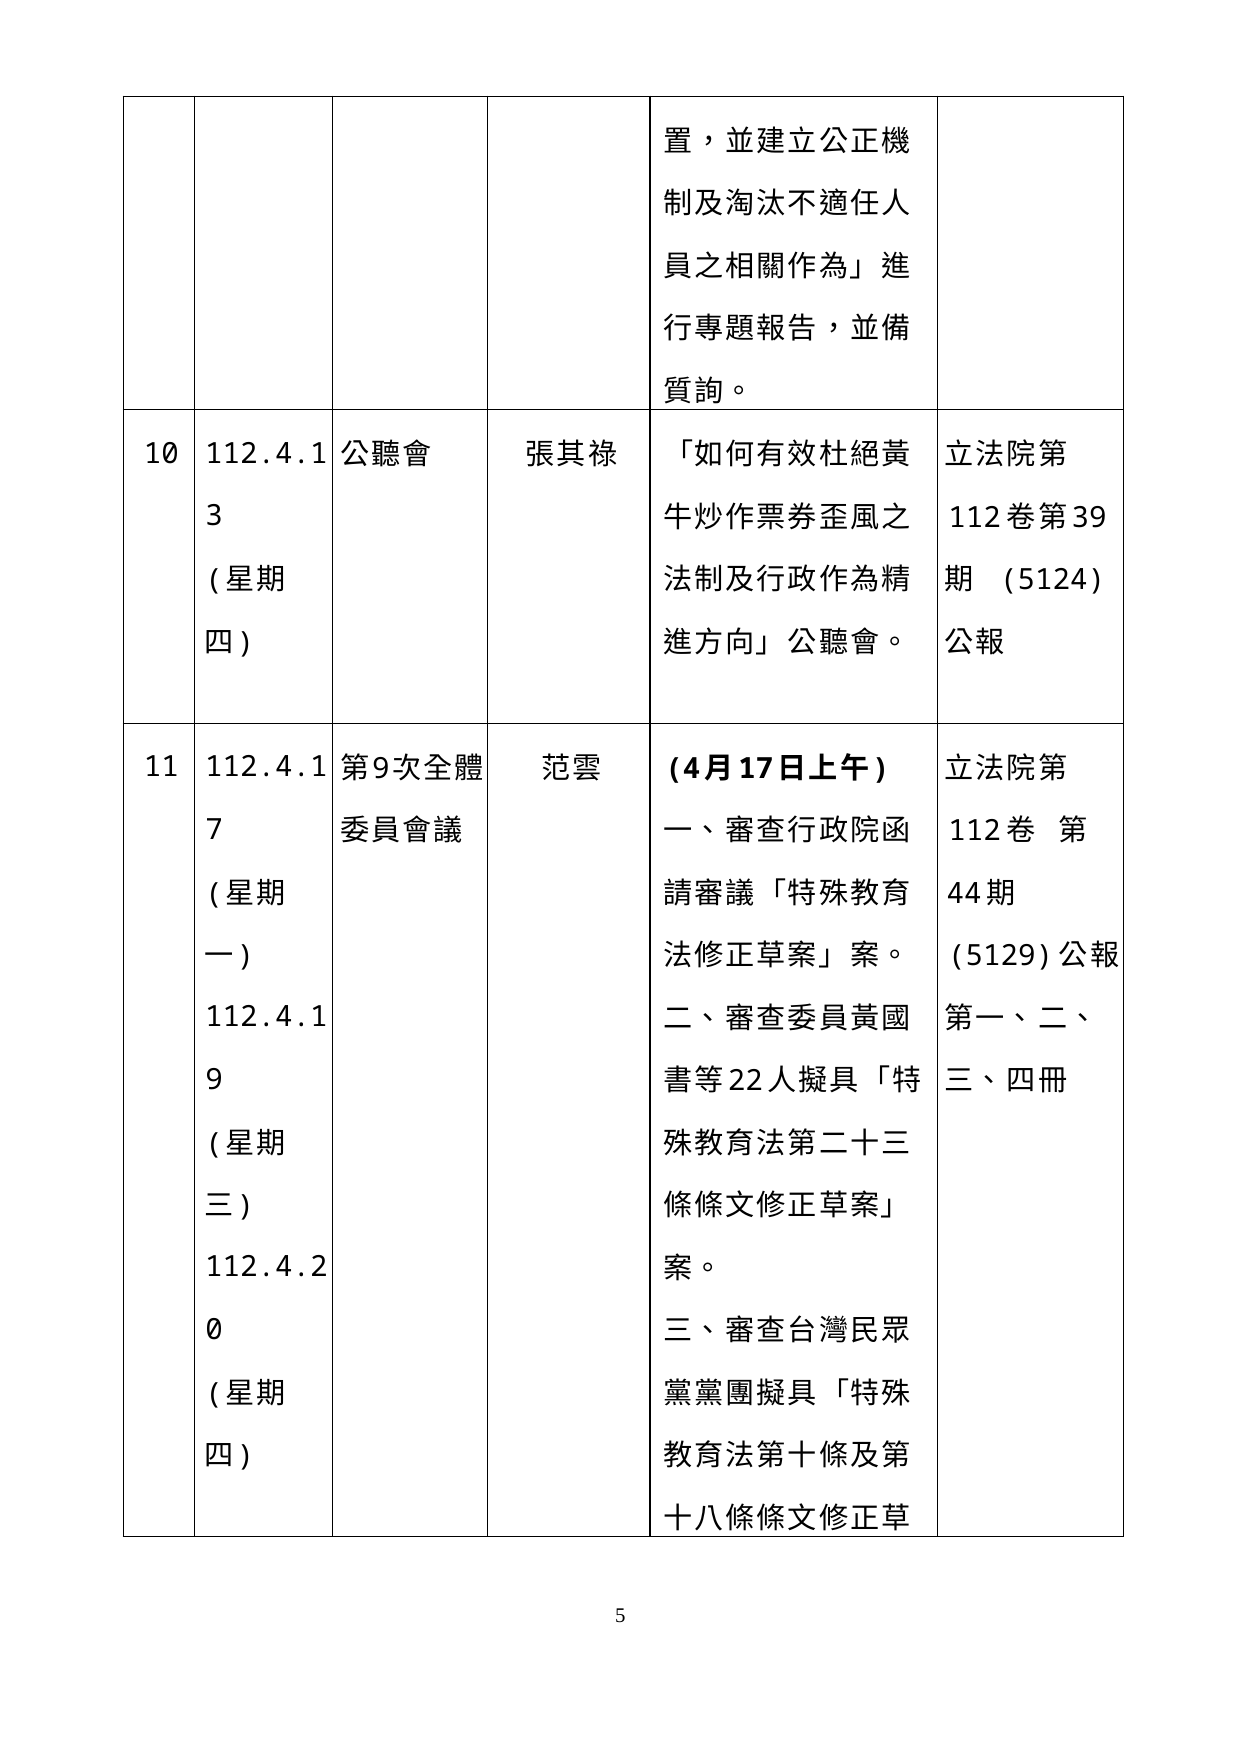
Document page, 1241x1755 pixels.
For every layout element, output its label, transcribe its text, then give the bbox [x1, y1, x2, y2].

table_cell 置，並建立公正機制及淘汰不適任人員之相關作為」進行專題報告，並備質詢。 [651, 97, 937, 409]
table_cell 立法院第112卷第39期 (5124)公報 [938, 410, 1123, 723]
table_cell [124, 97, 194, 409]
table_cell 范雲 [488, 724, 649, 1536]
table_cell 112.4.13 (星期四) [195, 410, 332, 723]
table_cell [488, 97, 649, 409]
table_cell [333, 97, 487, 409]
table_cell 立法院第112卷 第44期(5129)公報 第一、二、三、四冊 [938, 724, 1123, 1536]
table_cell 第9次全體委員會議 [333, 724, 487, 1536]
table_cell (4月17日上午) 一、審查行政院函請審議「特殊教育法修正草案」案。 二、審查委員黃國書等22人擬具「特殊教育法第二十三條條文修正草案」案。 三、審查台灣民眾黨黨團擬具「特殊教育法第十條及第十八條條文修正草 [651, 724, 937, 1536]
table_cell 11 [124, 724, 194, 1536]
table_cell 公聽會 [333, 410, 487, 723]
table_cell 張其祿 [488, 410, 649, 723]
table_cell 10 [124, 410, 194, 723]
table_cell [195, 97, 332, 409]
table_cell 112.4.17 (星期一) 112.4.19 (星期三) 112.4.20 (星期四) [195, 724, 332, 1536]
table_cell 「如何有效杜絕黃牛炒作票券歪風之法制及行政作為精進方向」公聽會。 [651, 410, 937, 723]
table_cell [938, 97, 1123, 409]
